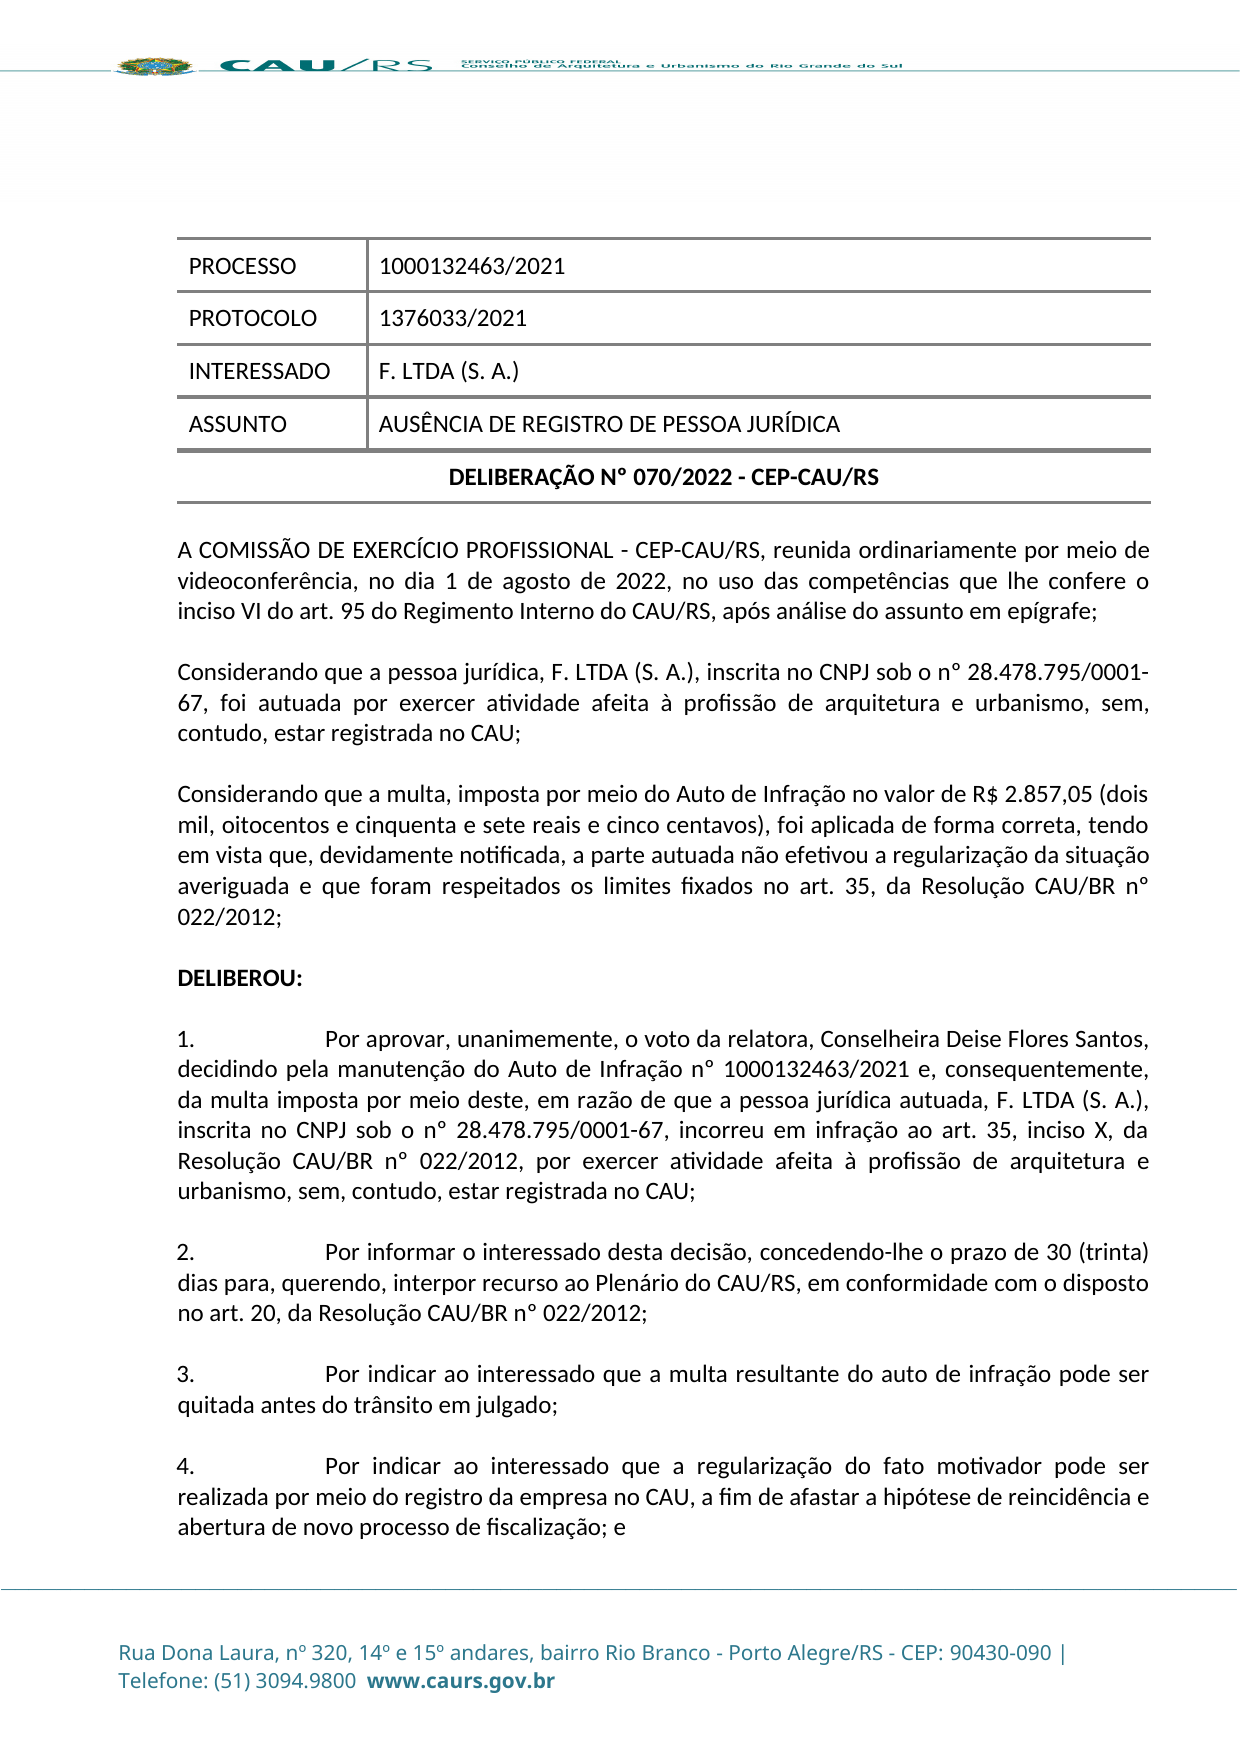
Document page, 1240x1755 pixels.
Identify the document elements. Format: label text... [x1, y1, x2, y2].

list Por indicar ao interessado que a multa resultante do auto de infração pode ser quitada antes do trânsito em julgado; [176, 1358, 1151, 1419]
table_cell PROTOCOLO [177, 293, 366, 343]
table_cell F. LTDA (S. A.) [369, 346, 1151, 395]
text Considerando que a pessoa jurídica, F. LTDA (S. A.), inscrita no CNPJ sob o nº 28.478.795/0001-67, foi autuada por exercer atividade afeita à profissão de arquitetura e urbanismo, sem, contudo, estar registrada no CAU; [177, 657, 1151, 748]
table_cell INTERESSADO [177, 346, 366, 395]
table_cell AUSÊNCIA DE REGISTRO DE PESSOA JURÍDICA [369, 399, 1151, 448]
table_cell DELIBERAÇÃO Nº 070/2022 - CEP-CAU/RS [177, 453, 1151, 501]
table_cell 1376033/2021 [369, 293, 1151, 343]
text A COMISSÃO DE EXERCÍCIO PROFISSIONAL - CEP-CAU/RS, reunida ordinariamente por meio de videoconferência, no dia 1 de agosto de 2022, no uso das competências que lhe confere o inciso VI do art. 95 do Regimento Interno do CAU/RS, após análise do assunto em epígrafe; [177, 534, 1151, 626]
text DELIBEROU: [177, 962, 1151, 992]
list Por informar o interessado desta decisão, concedendo-lhe o prazo de 30 (trinta) dias para, querendo, interpor recurso ao Plenário do CAU/RS, em conformidade com o disposto no art. 20, da Resolução CAU/BR nº 022/2012; [176, 1236, 1151, 1328]
table_header 1000132463/2021 [369, 240, 1151, 290]
table_header PROCESSO [177, 240, 366, 290]
list Por indicar ao interessado que a regularização do fato motivador pode ser realizada por meio do registro da empresa no CAU, a fim de afastar a hipótese de reincidência e abertura de novo processo de fiscalização; e [176, 1450, 1151, 1542]
table_cell ASSUNTO [177, 399, 366, 448]
text Considerando que a multa, imposta por meio do Auto de Infração no valor de R$ 2.857,05 (dois mil, oitocentos e cinquenta e sete reais e cinco centavos), foi aplicada de forma correta, tendo em vista que, devidamente notificada, a parte autuada não efetivou a regularização da situação averiguada e que foram respeitados os limites fixados no art. 35, da Resolução CAU/BR nº 022/2012; [177, 779, 1151, 931]
list Por aprovar, unanimemente, o voto da relatora, Conselheira Deise Flores Santos, decidindo pela manutenção do Auto de Infração nº 1000132463/2021 e, consequentemente, da multa imposta por meio deste, em razão de que a pessoa jurídica autuada, F. LTDA (S. A.), inscrita no CNPJ sob o nº 28.478.795/0001-67, incorreu em infração ao art. 35, inciso X, da Resolução CAU/BR nº 022/2012, por exercer atividade afeita à profissão de arquitetura e urbanismo, sem, contudo, estar registrada no CAU; [176, 1023, 1151, 1206]
